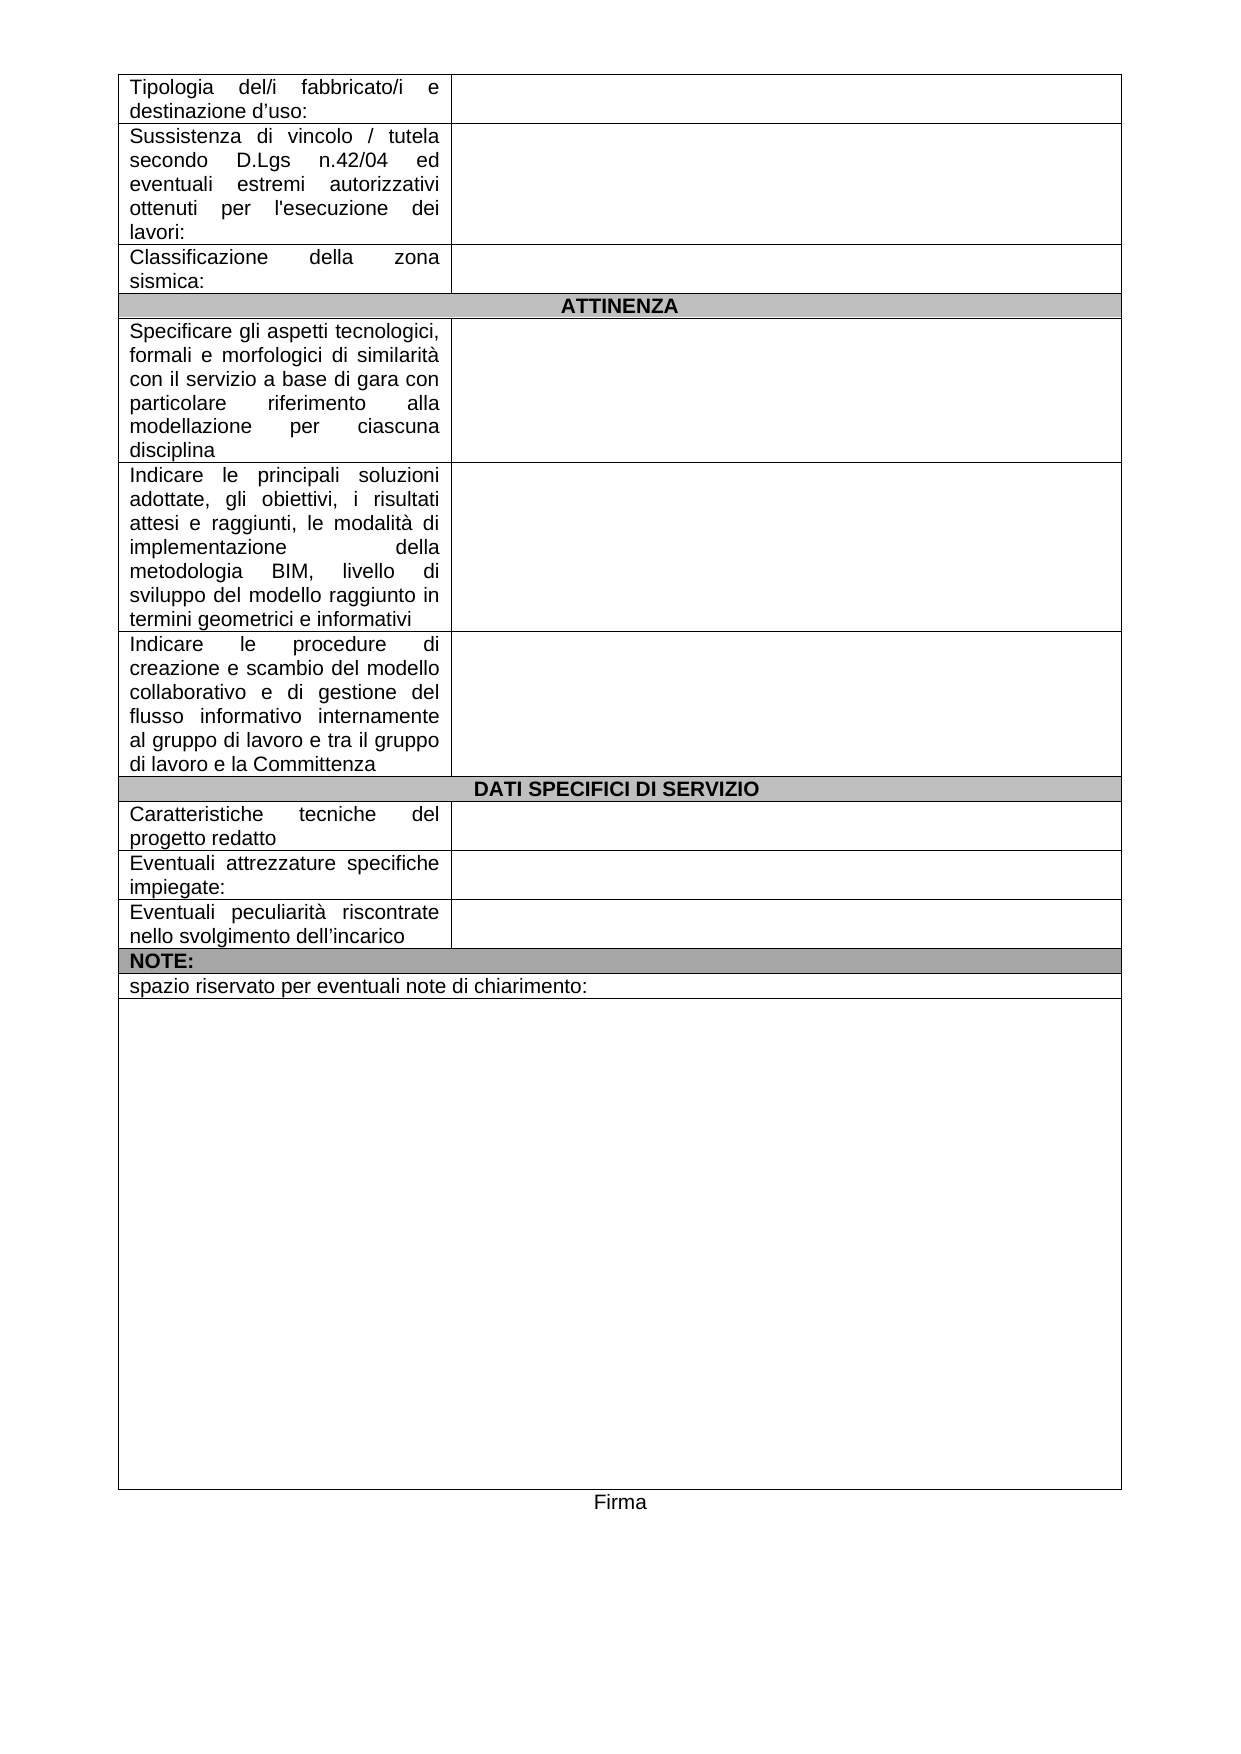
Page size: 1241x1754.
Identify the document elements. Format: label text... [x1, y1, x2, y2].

table_cell [452, 245, 1121, 292]
table_cell [452, 319, 1121, 462]
table_cell [452, 802, 1121, 850]
table_cell [452, 851, 1121, 899]
table_cell [452, 124, 1121, 243]
table_cell Specificare gli aspetti tecnologici, formali e morfologici di similarità con il servizio a base di gara con particolare riferimento alla modellazione per ciascuna disciplina [119, 319, 451, 462]
table_cell DATI SPECIFICI DI SERVIZIO [119, 777, 1121, 801]
table_cell ATTINENZA [119, 294, 1121, 317]
table_cell [452, 900, 1121, 948]
table_cell Indicare le procedure di creazione e scambio del modello collaborativo e di gestione del flusso informativo internamente al gruppo di lavoro e tra il gruppo di lavoro e la Committenza [119, 632, 451, 776]
table_cell [119, 999, 1121, 1489]
table_cell [452, 75, 1121, 123]
table_cell Classificazione della zona sismica: [119, 245, 451, 292]
table_cell Tipologia del/i fabbricato/i e destinazione d’uso: [119, 75, 451, 123]
table_cell NOTE: [119, 949, 1121, 973]
table_cell [452, 632, 1121, 776]
table_cell Indicare le principali soluzioni adottate, gli obiettivi, i risultati attesi e raggiunti, le modalità di implementazione della metodologia BIM, livello di sviluppo del modello raggiunto in termini geometrici e informativi [119, 463, 451, 631]
table_cell spazio riservato per eventuali note di chiarimento: [119, 974, 1121, 998]
text Firma [118, 1490, 1122, 1514]
table_cell [452, 463, 1121, 631]
table_cell Eventuali peculiarità riscontrate nello svolgimento dell’incarico [119, 900, 451, 948]
table_cell Caratteristiche tecniche del progetto redatto [119, 802, 451, 850]
table_cell Sussistenza di vincolo / tutela secondo D.Lgs n.42/04 ed eventuali estremi autorizzativi ottenuti per l'esecuzione dei lavori: [119, 124, 451, 243]
table_cell Eventuali attrezzature specifiche impiegate: [119, 851, 451, 899]
